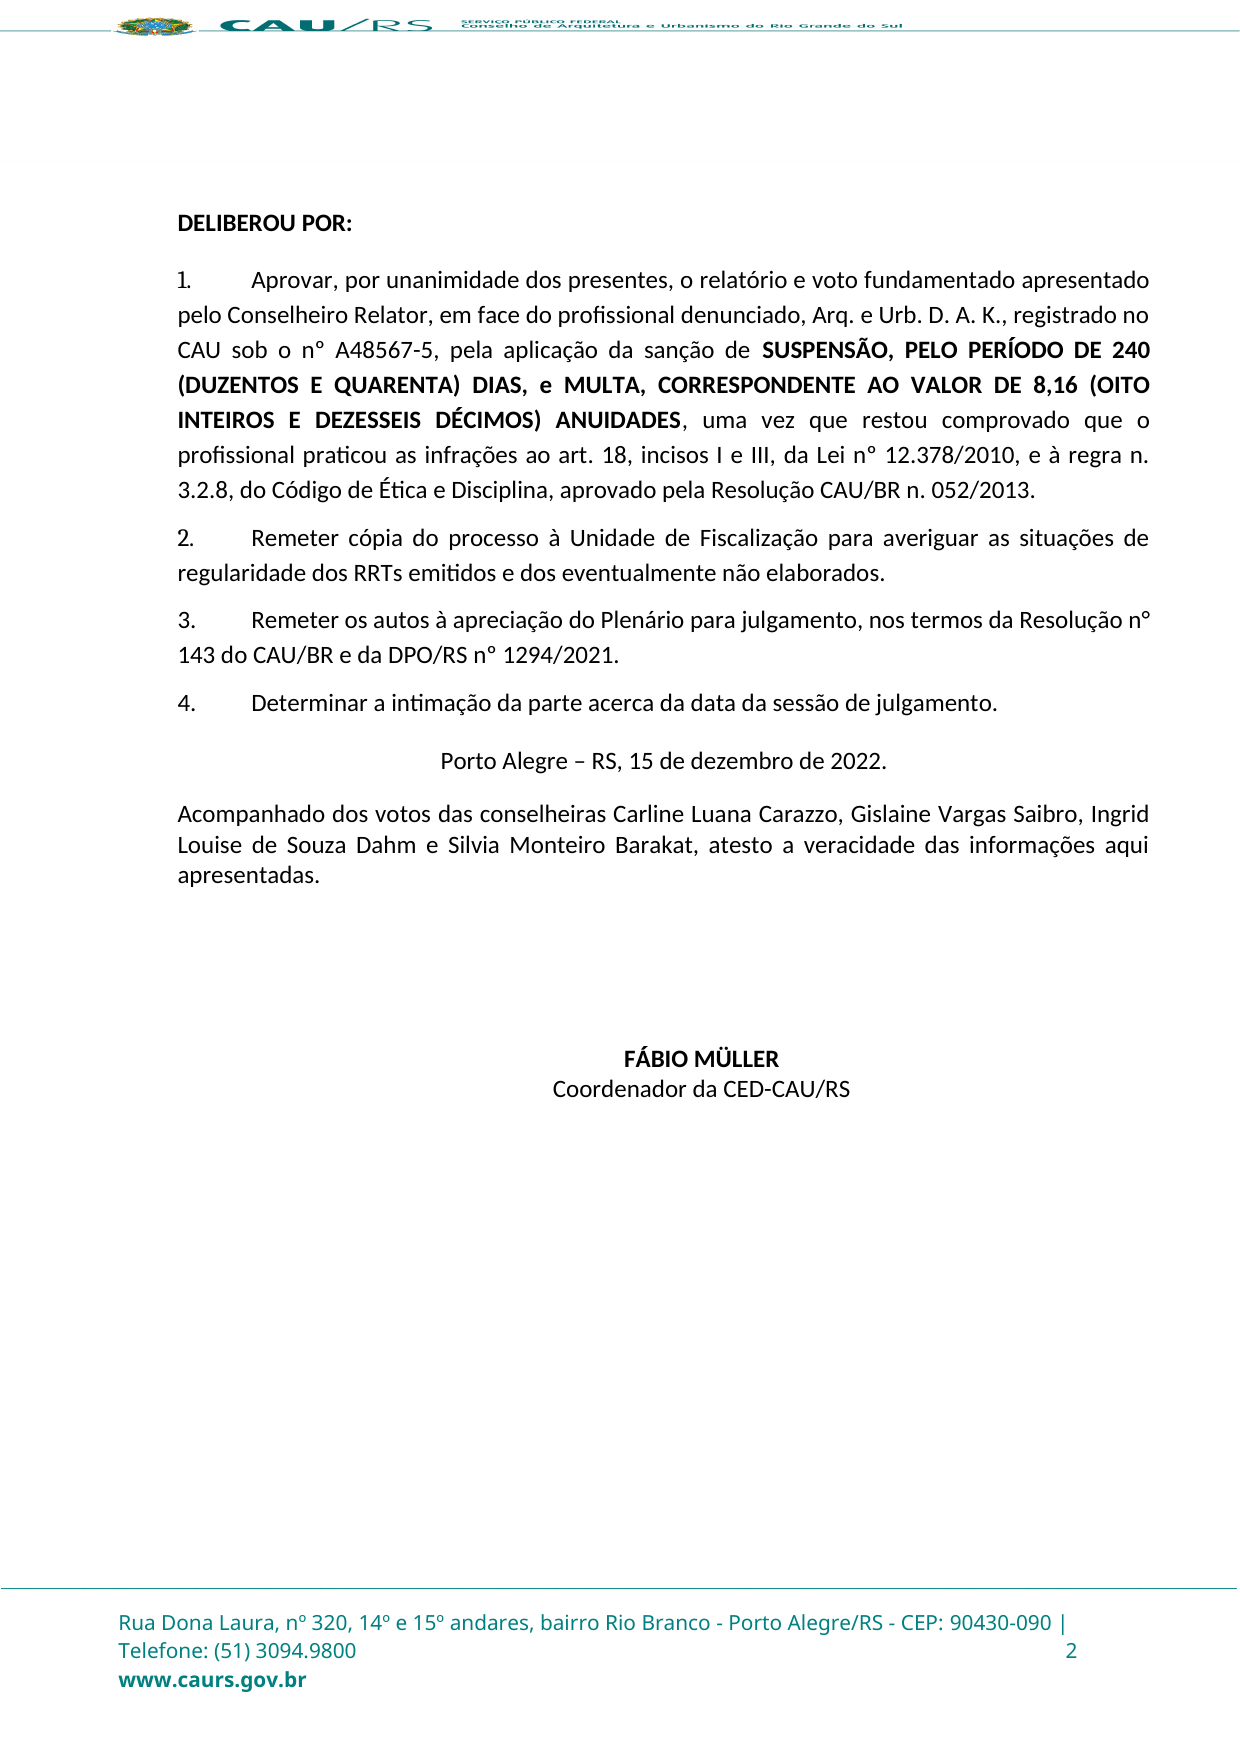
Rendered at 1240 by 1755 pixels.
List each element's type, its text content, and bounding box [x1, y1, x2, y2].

list Determinar a intimação da parte acerca da data da sessão de julgamento. [177, 687, 1151, 718]
text DELIBEROU POR: [177, 207, 1151, 237]
text Acompanhado dos votos das conselheiras Carline Luana Carazzo, Gislaine Vargas Saibro, Ingrid Louise de Souza Dahm e Silvia Monteiro Barakat, atesto a veracidade das informações aqui apresentadas. [177, 798, 1151, 890]
list Coordenador da CED-CAU/RS [252, 1073, 1151, 1104]
text Porto Alegre – RS, 15 de dezembro de 2022. [177, 745, 1151, 776]
list Remeter cópia do processo à Unidade de Fiscalização para averiguar as situações de regularidade dos RRTs emitidos e dos eventualmente não elaborados. [177, 522, 1151, 588]
list FÁBIO MÜLLER [252, 1043, 1151, 1073]
list Remeter os autos à apreciação do Plenário para julgamento, nos termos da Resolução n° 143 do CAU/BR e da DPO/RS nº 1294/2021. [177, 605, 1151, 670]
list Aprovar, por unanimidade dos presentes, o relatório e voto fundamentado apresentado pelo Conselheiro Relator, em face do profissional denunciado, Arq. e Urb. D. A. K., registrado no CAU sob o nº A48567-5, pela aplicação da sanção de SUSPENSÃO, PELO PERÍODO DE 240 (DUZENTOS E QUARENTA) DIAS, e MULTA, CORRESPONDENTE AO VALOR DE 8,16 (OITO INTEIROS E DEZESSEIS DÉCIMOS) ANUIDADES, uma vez que restou comprovado que o profissional praticou as infrações ao art. 18, incisos I e III, da Lei nº 12.378/2010, e à regra n. 3.2.8, do Código de Ética e Disciplina, aprovado pela Resolução CAU/BR n. 052/2013. [177, 265, 1151, 505]
